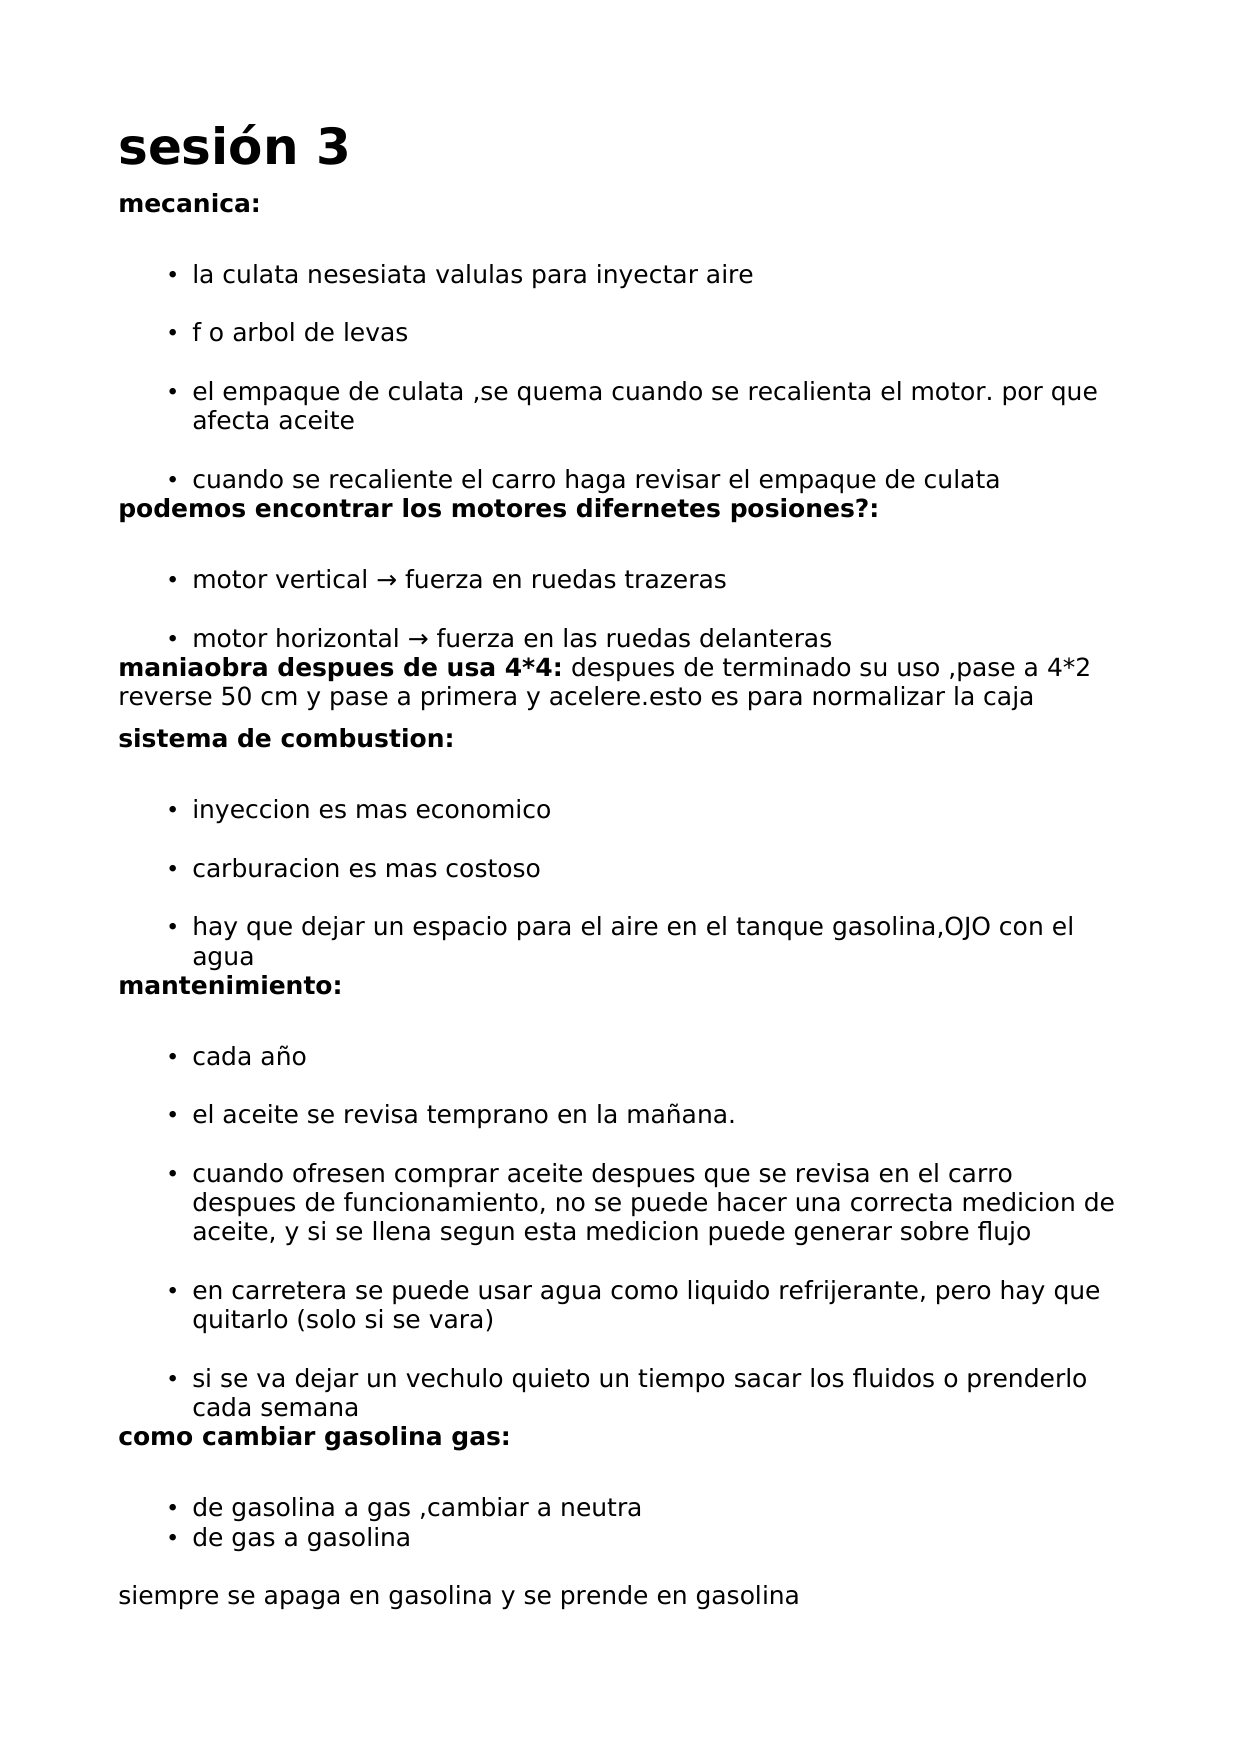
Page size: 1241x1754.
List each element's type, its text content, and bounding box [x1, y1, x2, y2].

subtitle sesión 3 [118, 118, 1122, 176]
text podemos encontrar los motores difernetes posiones?: [118, 494, 1122, 523]
list la culata nesesiata valulas para inyectar aire [177, 260, 1122, 289]
text maniaobra despues de usa 4*4: despues de terminado su uso ,pase a 4*2 reverse 50 cm y pase a primera y acelere.esto es para normalizar la caja [118, 653, 1122, 712]
list en carretera se puede usar agua como liquido refrijerante, pero hay que quitarlo (solo si se vara) [177, 1276, 1122, 1334]
list motor vertical → fuerza en ruedas trazeras [177, 565, 1122, 594]
list de gasolina a gas ,cambiar a neutra [177, 1493, 1122, 1523]
list f o arbol de levas [177, 319, 1122, 348]
text mecanica: [118, 189, 1122, 218]
text como cambiar gasolina gas: [118, 1422, 1122, 1452]
list el empaque de culata ,se quema cuando se recalienta el motor. por que afecta aceite [177, 377, 1122, 436]
list inyeccion es mas economico [177, 795, 1122, 824]
list cada año [177, 1042, 1122, 1071]
list motor horizontal → fuerza en las ruedas delanteras [177, 624, 1122, 653]
list el aceite se revisa temprano en la mañana. [177, 1101, 1122, 1130]
list si se va dejar un vechulo quieto un tiempo sacar los fluidos o prenderlo cada semana [177, 1364, 1122, 1422]
list cuando se recaliente el carro haga revisar el empaque de culata [177, 465, 1122, 494]
list cuando ofresen comprar aceite despues que se revisa en el carro despues de funcionamiento, no se puede hacer una correcta medicion de aceite, y si se llena segun esta medicion puede generar sobre flujo [177, 1159, 1122, 1247]
text mantenimiento: [118, 971, 1122, 1000]
list carburacion es mas costoso [177, 854, 1122, 883]
text siempre se apaga en gasolina y se prende en gasolina [118, 1581, 1122, 1611]
text sistema de combustion: [118, 724, 1122, 753]
list hay que dejar un espacio para el aire en el tanque gasolina,OJO con el agua [177, 912, 1122, 971]
list de gas a gasolina [177, 1523, 1122, 1552]
